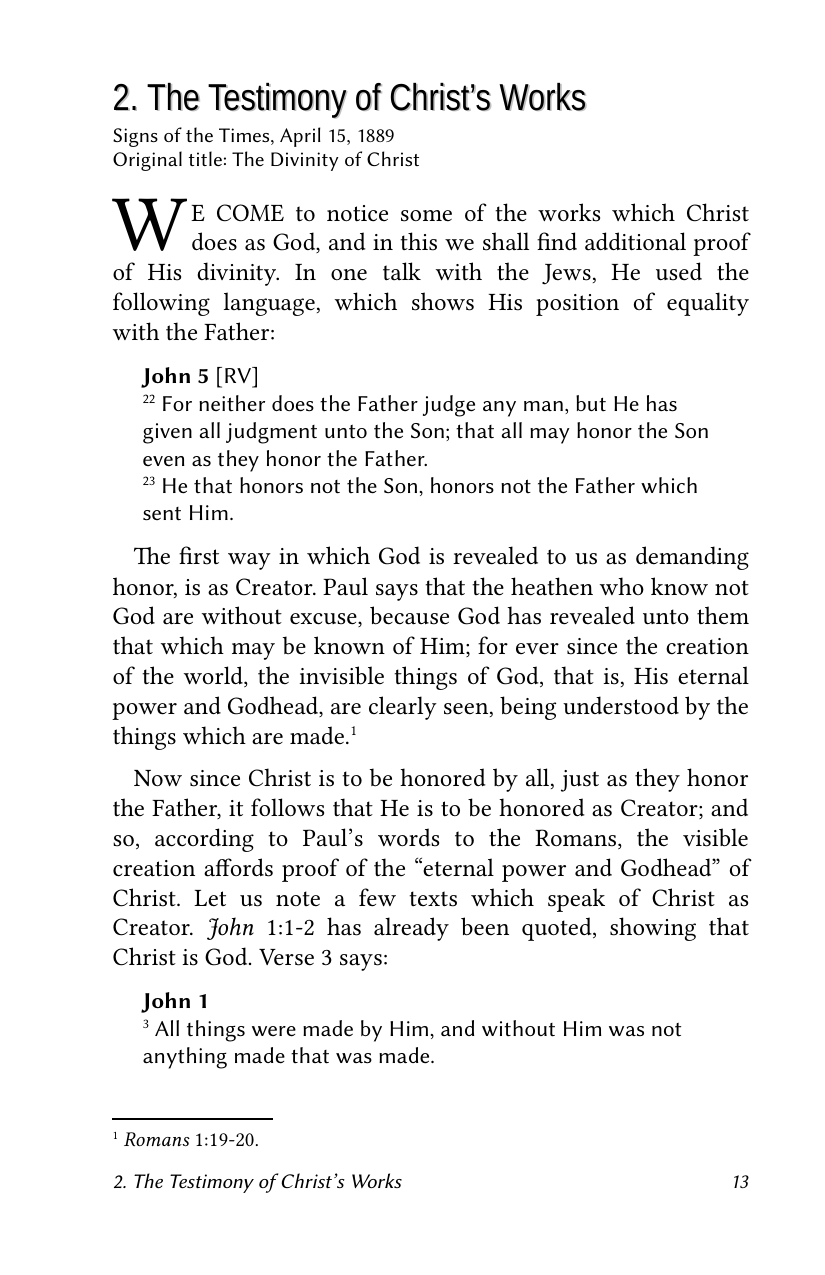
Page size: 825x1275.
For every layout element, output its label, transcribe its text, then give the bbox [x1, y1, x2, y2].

text WE COME to notice some of the works which Christ does as God, and in this we shall find additional proof of His divinity. In one talk with the Jews, He used the following language, which shows His position of equality with the Father: [112, 198, 750, 347]
text John 1 [142, 988, 750, 1014]
text 22 For neither does the Father judge any man, but He has given all judgment unto the Son; that all may honor the Son even as they honor the Father. [142, 391, 720, 472]
text Now since Christ is to be honored by all, just as they honor the Father, it follows that He is to be honored as Creator; and so, according to Paul’s words to the Romans, the visible creation affords proof of the “eternal power and Godhead” of Christ. Let us note a few texts which speak of Christ as Creator. John 1:1-2 has already been quoted, showing that Christ is God. Verse 3 says: [112, 764, 750, 972]
text Romans 1:19-20. [112, 1128, 750, 1152]
title The Testimony of Christ’s Works [112, 75, 750, 118]
text John 5 [RV] [142, 363, 750, 389]
text Signs of the Times, April 15, 1889 [112, 124, 750, 148]
text Original title: The Divinity of Christ [112, 148, 750, 172]
text 3 All things were made by Him, and without Him was not anything made that was made. [142, 1016, 720, 1069]
text 23 He that honors not the Son, honors not the Father which sent Him. [142, 473, 720, 526]
text The first way in which God is revealed to us as demanding honor, is as Creator. Paul says that the heathen who know not God are without excuse, because God has revealed unto them that which may be known of Him; for ever since the creation of the world, the invisible things of God, that is, His eternal power and Godhead, are clearly seen, being understood by the things which are made. [112, 543, 750, 751]
